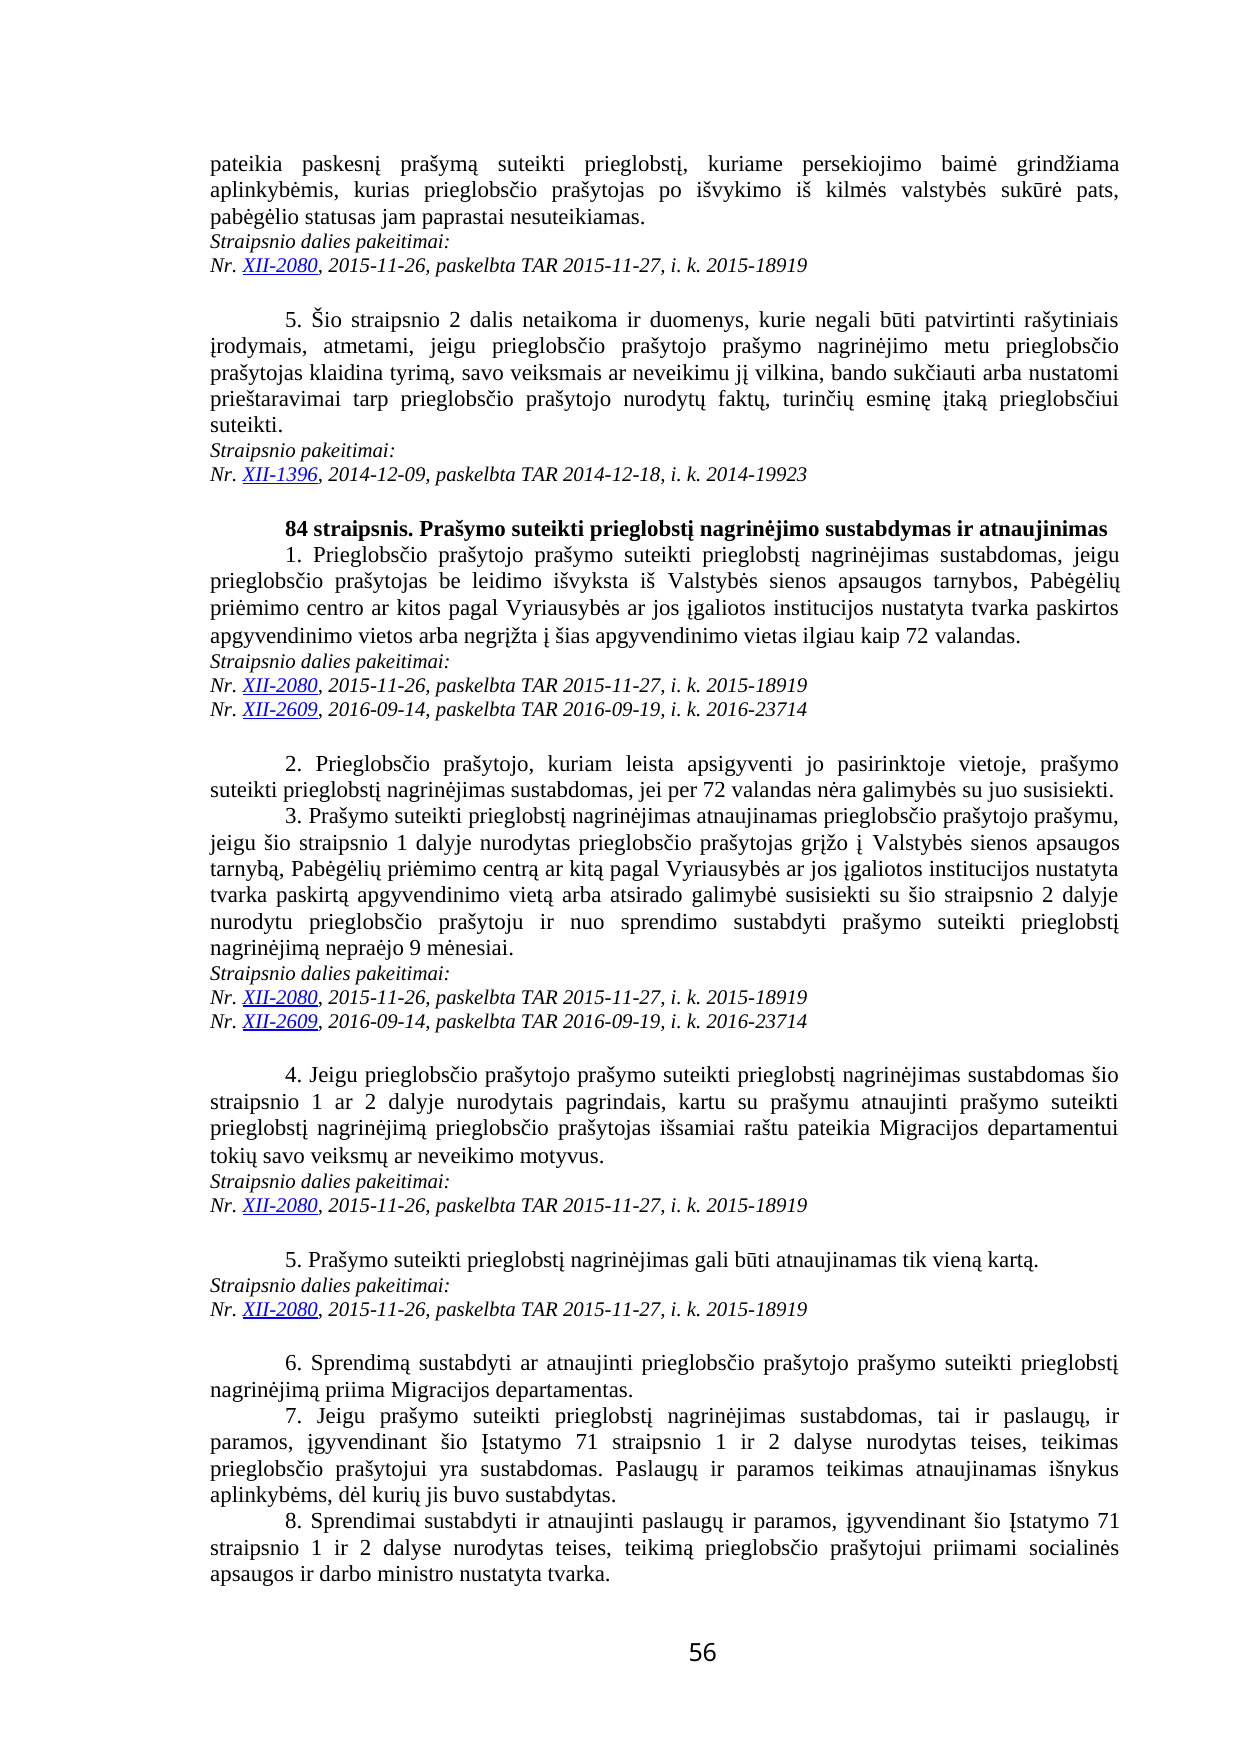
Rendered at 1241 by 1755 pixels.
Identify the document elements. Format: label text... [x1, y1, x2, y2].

text 8. Sprendimai sustabdyti ir atnaujinti paslaugų ir paramos, įgyvendinant šio Įstatymo 71 straipsnio 1 ir 2 dalyse nurodytas teises, teikimą prieglobsčio prašytojui priimami socialinės apsaugos ir darbo ministro nustatyta tvarka. [210, 1507, 1120, 1587]
text 5. Šio straipsnio 2 dalis netaikoma ir duomenys, kurie negali būti patvirtinti rašytiniais įrodymais, atmetami, jeigu prieglobsčio prašytojo prašymo nagrinėjimo metu prieglobsčio prašytojas klaidina tyrimą, savo veiksmais ar neveikimu jį vilkina, bando sukčiauti arba nustatomi prieštaravimai tarp prieglobsčio prašytojo nurodytų faktų, turinčių esminę įtaką prieglobsčiui suteikti. [210, 306, 1120, 438]
text Straipsnio dalies pakeitimai: [210, 1169, 1120, 1193]
text Nr. XII-2609, 2016-09-14, paskelbta TAR 2016-09-19, i. k. 2016-23714 [210, 697, 1120, 721]
text pateikia paskesnį prašymą suteikti prieglobstį, kuriame persekiojimo baimė grindžiama aplinkybėmis, kurias prieglobsčio prašytojas po išvykimo iš kilmės valstybės sukūrė pats, pabėgėlio statusas jam paprastai nesuteikiamas. [210, 150, 1120, 229]
text Nr. XII-2080, 2015-11-26, paskelbta TAR 2015-11-27, i. k. 2015-18919 [210, 1297, 1120, 1321]
text Nr. XII-2080, 2015-11-26, paskelbta TAR 2015-11-27, i. k. 2015-18919 [210, 1193, 1120, 1217]
text 7. Jeigu prašymo suteikti prieglobstį nagrinėjimas sustabdomas, tai ir paslaugų, ir paramos, įgyvendinant šio Įstatymo 71 straipsnio 1 ir 2 dalyse nurodytas teises, teikimas prieglobsčio prašytojui yra sustabdomas. Paslaugų ir paramos teikimas atnaujinamas išnykus aplinkybėms, dėl kurių jis buvo sustabdytas. [210, 1402, 1120, 1507]
text 4. Jeigu prieglobsčio prašytojo prašymo suteikti prieglobstį nagrinėjimas sustabdomas šio straipsnio 1 ar 2 dalyje nurodytais pagrindais, kartu su prašymu atnaujinti prašymo suteikti prieglobstį nagrinėjimą prieglobsčio prašytojas išsamiai raštu pateikia Migracijos departamentui tokių savo veiksmų ar neveikimo motyvus. [210, 1061, 1120, 1169]
text Nr. XII-2609, 2016-09-14, paskelbta TAR 2016-09-19, i. k. 2016-23714 [210, 1009, 1120, 1033]
text Straipsnio dalies pakeitimai: [210, 1272, 1120, 1297]
text 84 straipsnis. Prašymo suteikti prieglobstį nagrinėjimo sustabdymas ir atnaujinimas [285, 514, 1120, 541]
text 1. Prieglobsčio prašytojo prašymo suteikti prieglobstį nagrinėjimas sustabdomas, jeigu prieglobsčio prašytojas be leidimo išvyksta iš Valstybės sienos apsaugos tarnybos, Pabėgėlių priėmimo centro ar kitos pagal Vyriausybės ar jos įgaliotos institucijos nustatyta tvarka paskirtos apgyvendinimo vietos arba negrįžta į šias apgyvendinimo vietas ilgiau kaip 72 valandas. [210, 541, 1120, 649]
text 3. Prašymo suteikti prieglobstį nagrinėjimas atnaujinamas prieglobsčio prašytojo prašymu, jeigu šio straipsnio 1 dalyje nurodytas prieglobsčio prašytojas grįžo į Valstybės sienos apsaugos tarnybą, Pabėgėlių priėmimo centrą ar kitą pagal Vyriausybės ar jos įgaliotos institucijos nustatyta tvarka paskirtą apgyvendinimo vietą arba atsirado galimybė susisiekti su šio straipsnio 2 dalyje nurodytu prieglobsčio prašytoju ir nuo sprendimo sustabdyti prašymo suteikti prieglobstį nagrinėjimą nepraėjo 9 mėnesiai. [210, 802, 1120, 961]
text Straipsnio dalies pakeitimai: [210, 229, 1120, 253]
text Straipsnio pakeitimai: [210, 438, 1120, 462]
text Nr. XII-2080, 2015-11-26, paskelbta TAR 2015-11-27, i. k. 2015-18919 [210, 673, 1120, 697]
text Straipsnio dalies pakeitimai: [210, 649, 1120, 673]
text Straipsnio dalies pakeitimai: [210, 961, 1120, 984]
text Nr. XII-2080, 2015-11-26, paskelbta TAR 2015-11-27, i. k. 2015-18919 [210, 984, 1120, 1009]
text 2. Prieglobsčio prašytojo, kuriam leista apsigyventi jo pasirinktoje vietoje, prašymo suteikti prieglobstį nagrinėjimas sustabdomas, jei per 72 valandas nėra galimybės su juo susisiekti. [210, 750, 1120, 802]
text 5. Prašymo suteikti prieglobstį nagrinėjimas gali būti atnaujinamas tik vieną kartą. [210, 1246, 1120, 1272]
text Nr. XII-1396, 2014-12-09, paskelbta TAR 2014-12-18, i. k. 2014-19923 [210, 462, 1120, 486]
text 6. Sprendimą sustabdyti ar atnaujinti prieglobsčio prašytojo prašymo suteikti prieglobstį nagrinėjimą priima Migracijos departamentas. [210, 1349, 1120, 1402]
text Nr. XII-2080, 2015-11-26, paskelbta TAR 2015-11-27, i. k. 2015-18919 [210, 253, 1120, 277]
